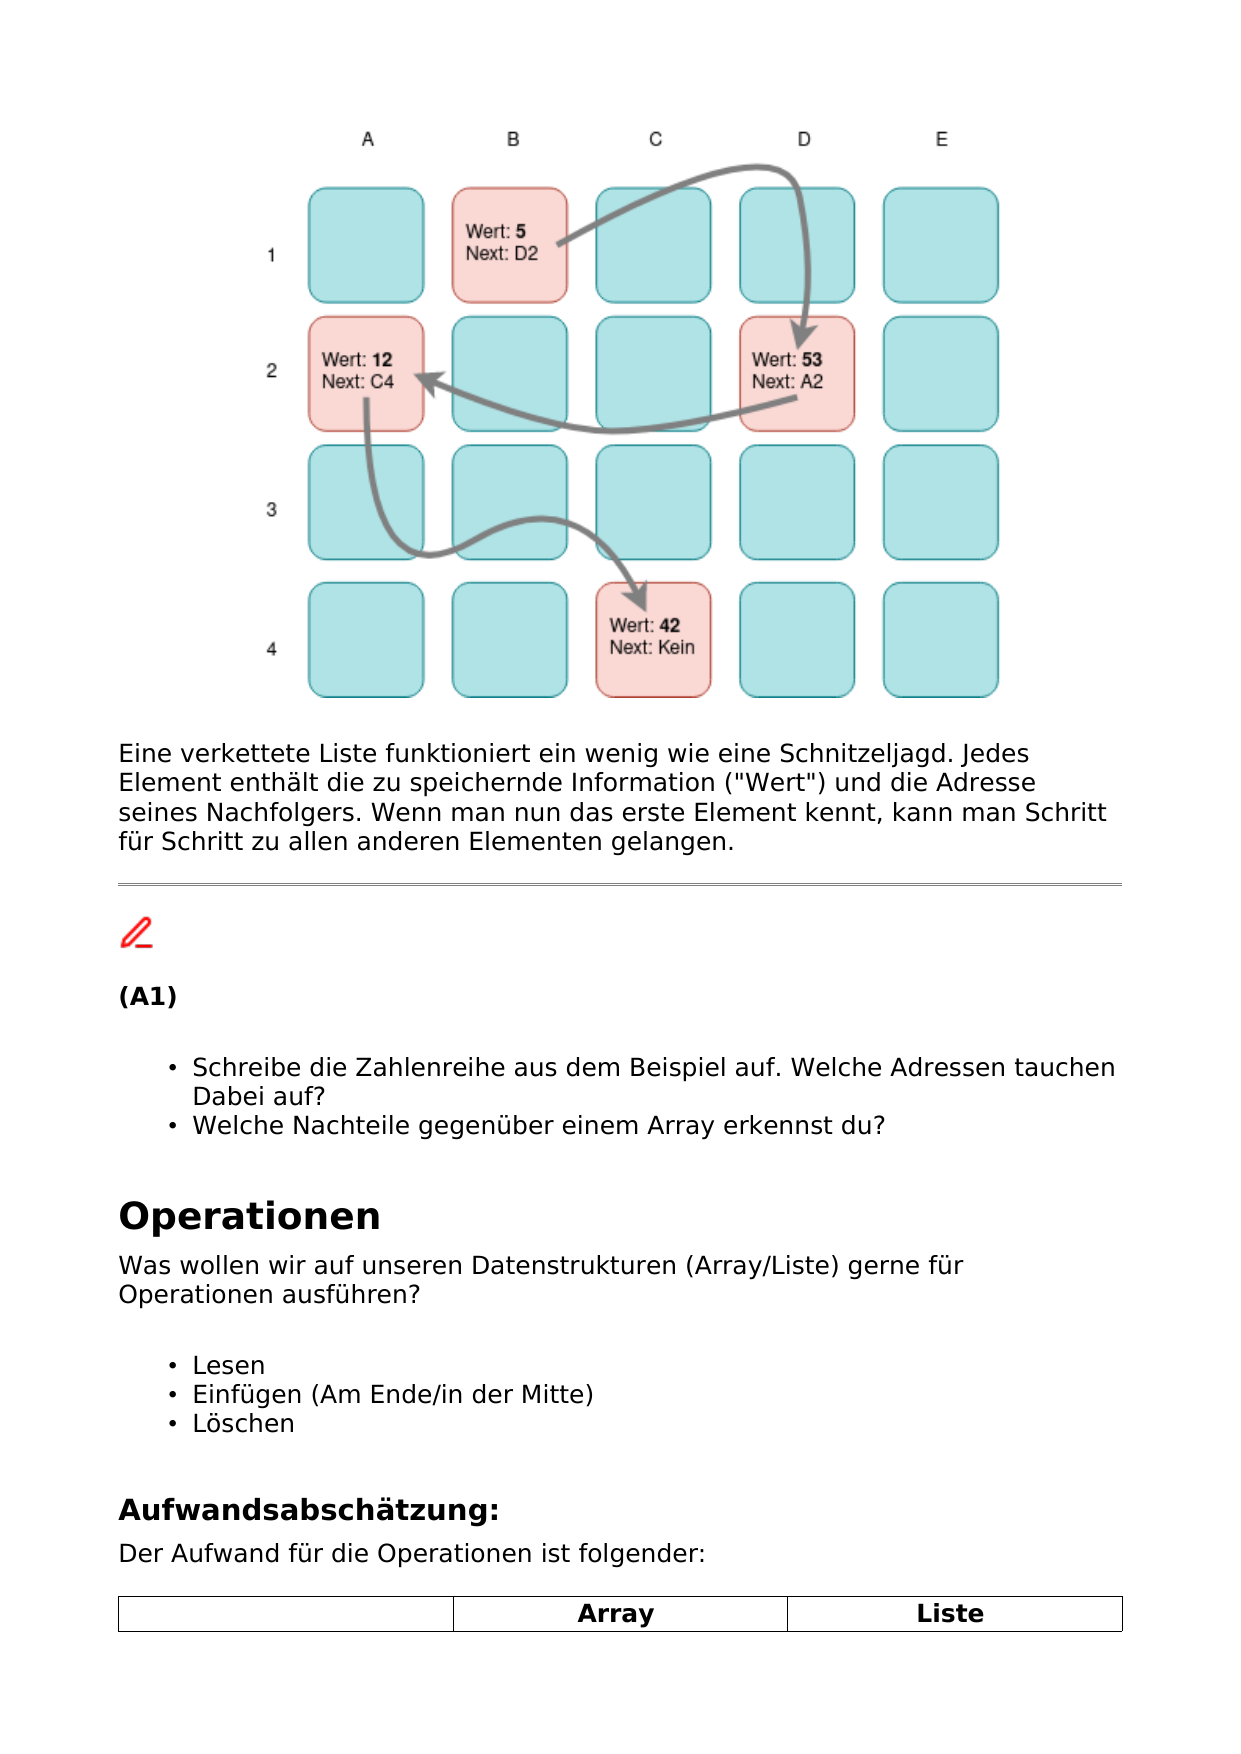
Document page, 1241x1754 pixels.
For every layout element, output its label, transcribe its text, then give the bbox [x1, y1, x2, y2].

subtitle (A1) [118, 982, 1122, 1011]
list Löschen [177, 1409, 1122, 1439]
subtitle Aufwandsabschätzung: [118, 1493, 1122, 1527]
list Schreibe die Zahlenreihe aus dem Beispiel auf. Welche Adressen tauchen Dabei auf? [177, 1053, 1122, 1111]
list Einfügen (Am Ende/in der Mitte) [177, 1380, 1122, 1409]
table_header Array [454, 1597, 787, 1631]
table_header [119, 1597, 453, 1631]
text Eine verkettete Liste funktioniert ein wenig wie eine Schnitzeljagd. Jedes Element enthält die zu speichernde Information ("Wert") und die Adresse seines Nachfolgers. Wenn man nun das erste Element kennt, kann man Schritt für Schritt zu allen anderen Elementen gelangen. [118, 739, 1122, 856]
list Welche Nachteile gegenüber einem Array erkennst du? [177, 1111, 1122, 1140]
subtitle Operationen [118, 1195, 1122, 1238]
picture [118, 915, 156, 953]
table_header Liste [788, 1597, 1122, 1631]
text Der Aufwand für die Operationen ist folgender: [118, 1540, 1122, 1569]
list Lesen [177, 1351, 1122, 1380]
text Was wollen wir auf unseren Datenstrukturen (Array/Liste) gerne für Operationen ausführen? [118, 1251, 1122, 1309]
picture [236, 118, 1004, 698]
